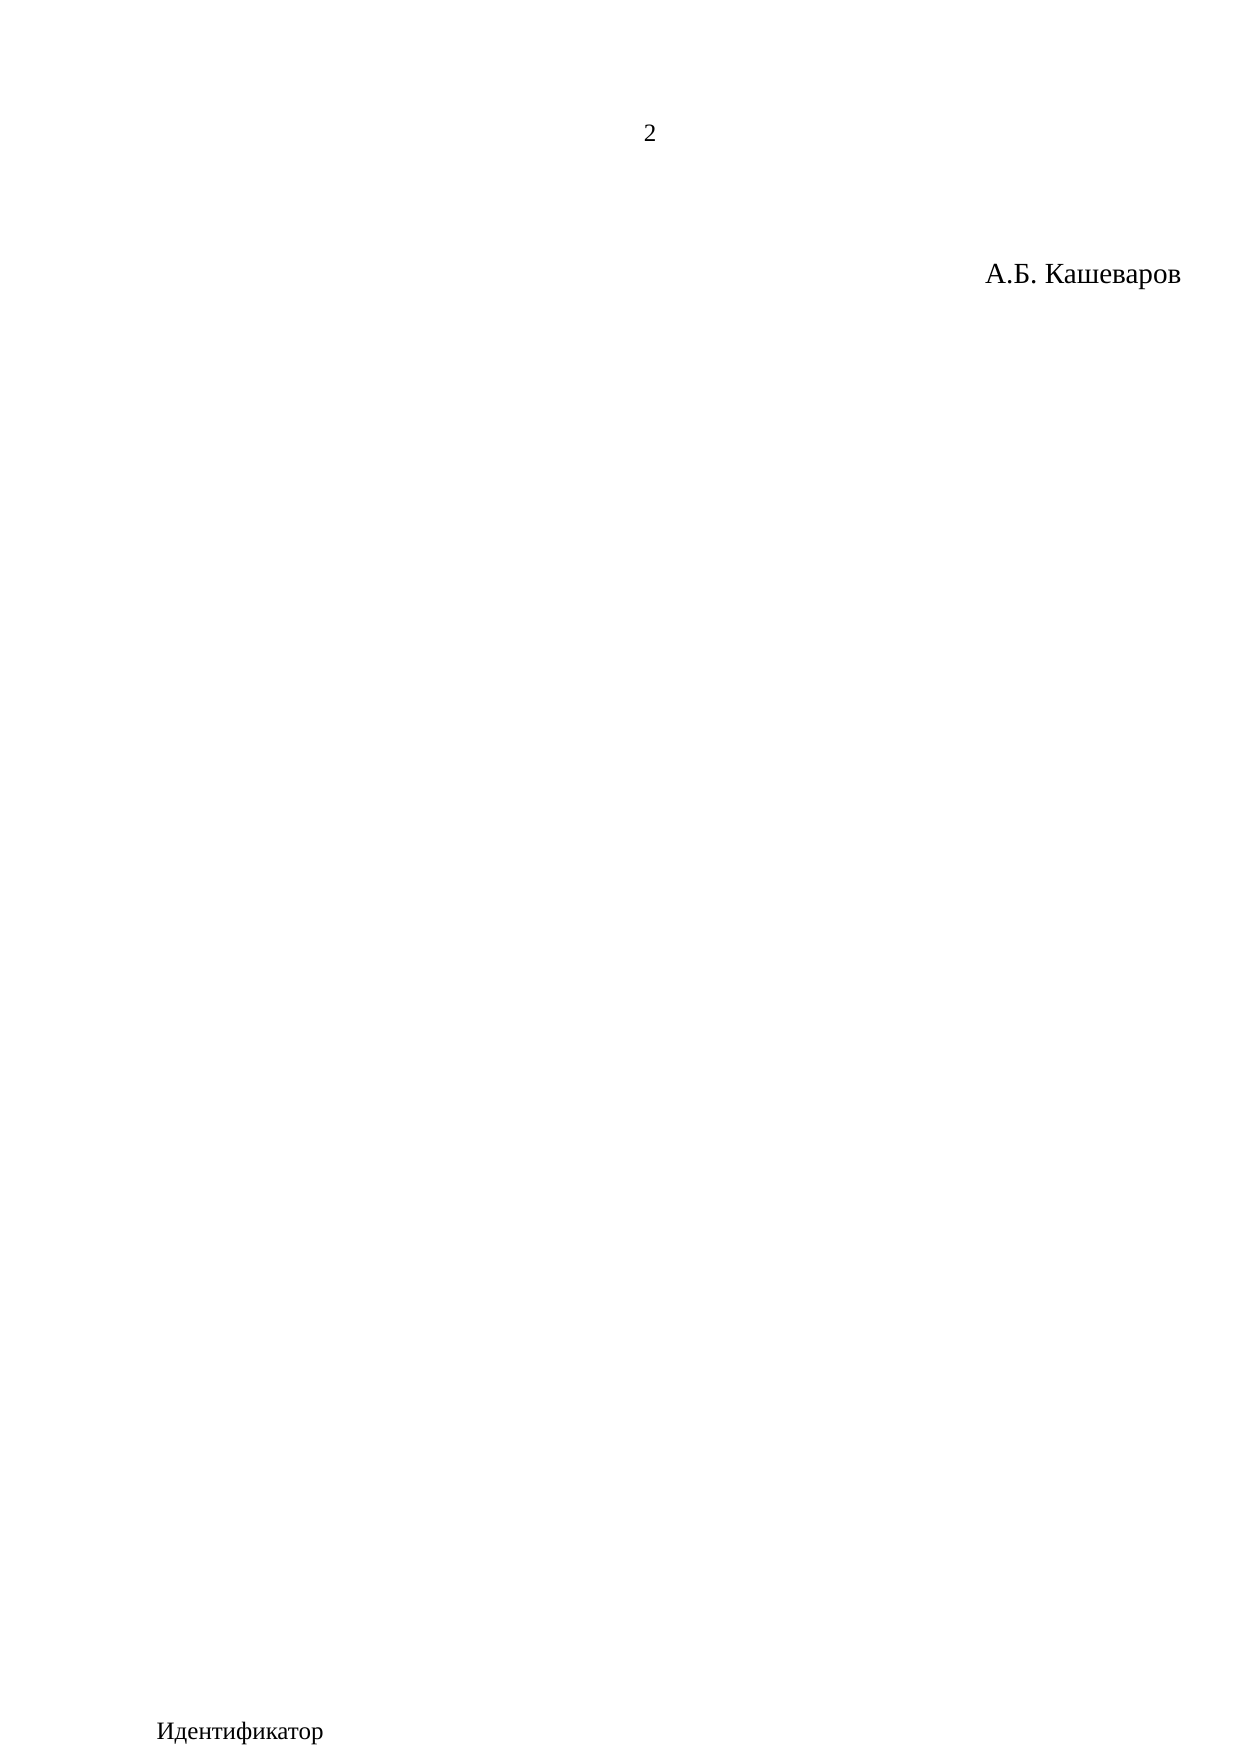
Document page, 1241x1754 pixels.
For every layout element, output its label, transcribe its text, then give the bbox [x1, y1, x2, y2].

text А.Б. Кашеваров [118, 256, 1181, 289]
